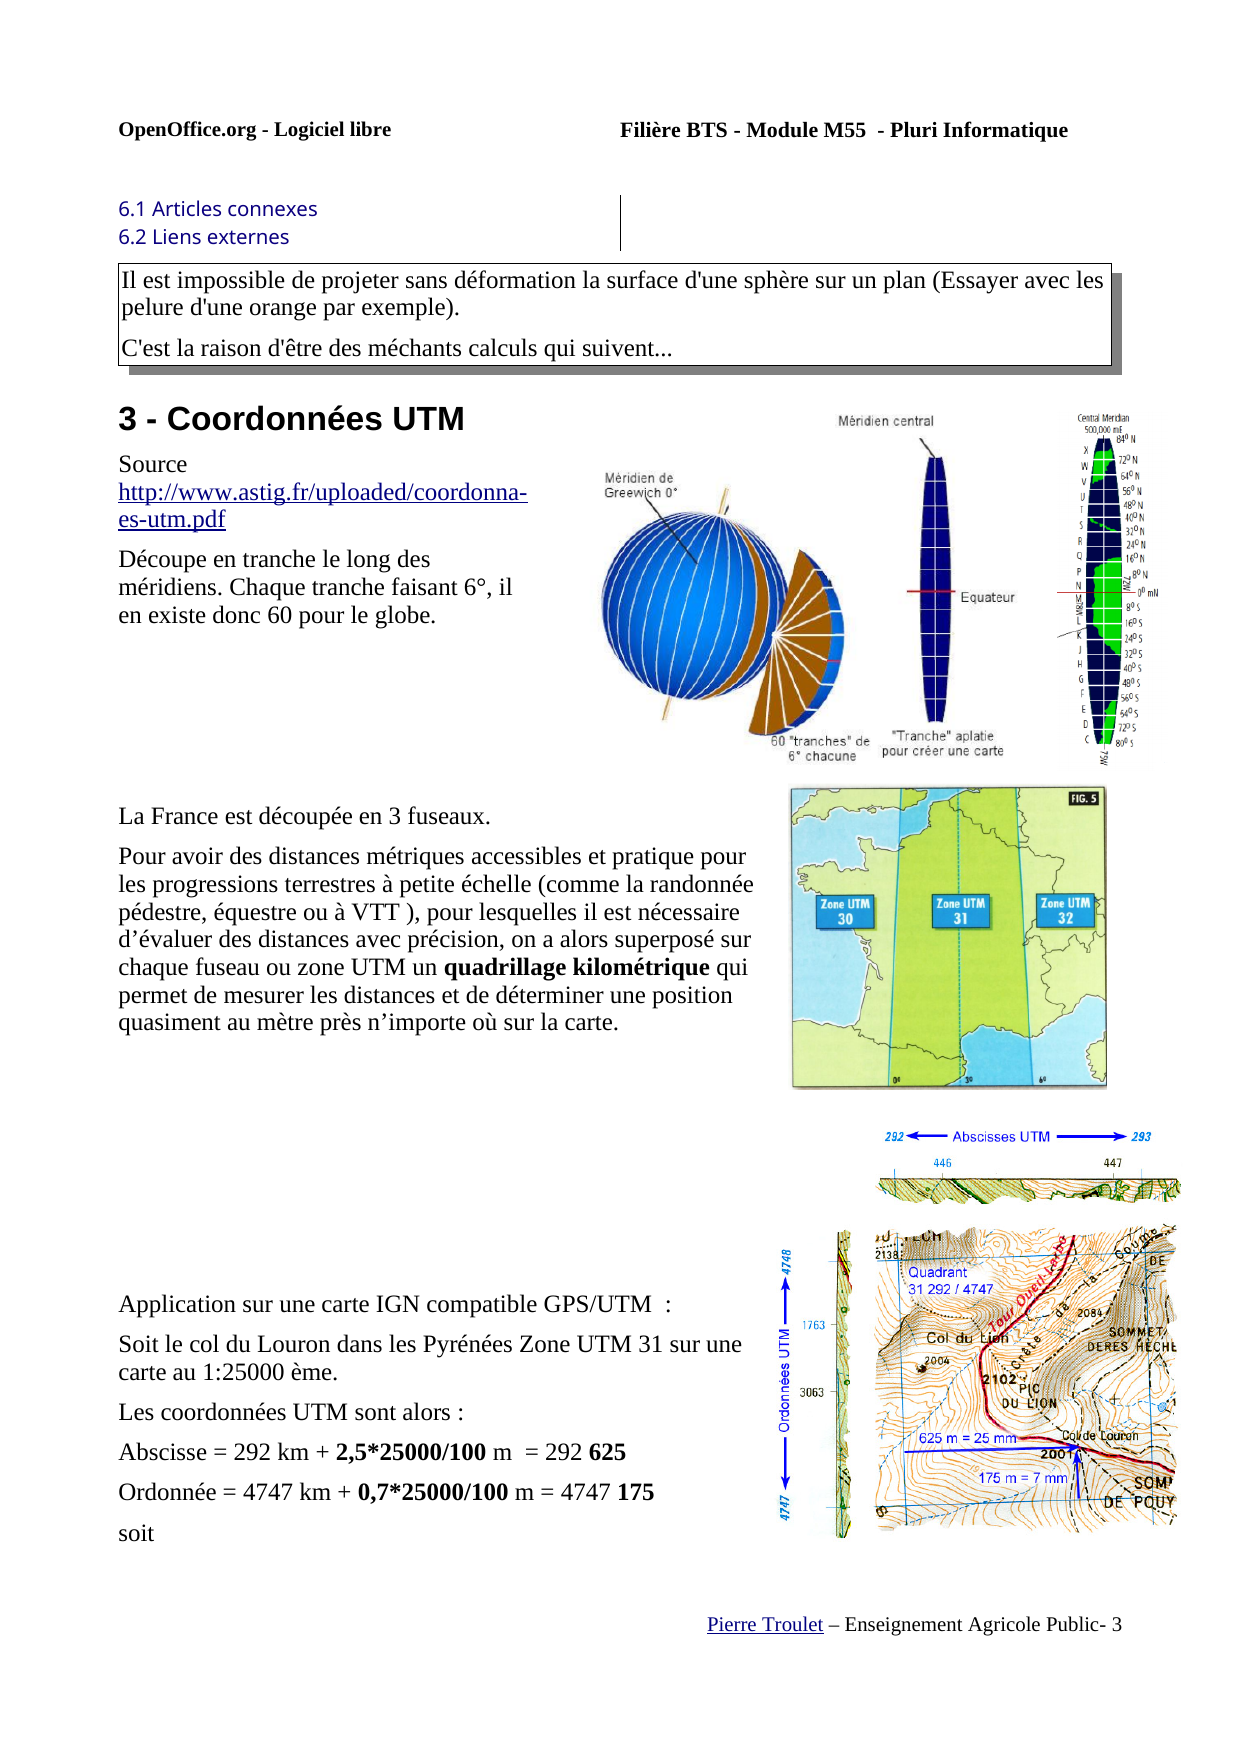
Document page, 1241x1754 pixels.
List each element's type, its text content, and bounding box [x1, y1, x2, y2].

text Les coordonnées UTM sont alors : [118, 1398, 769, 1426]
text C'est la raison d'être des méchants calculs qui suivent... [119, 331, 1111, 364]
text Ordonnée = 4747 km + 0,7*25000/100 m = 4747 175 [118, 1478, 769, 1506]
subtitle Coordonnées UTM [118, 400, 1122, 437]
text 6.1 Articles connexes [118, 195, 611, 223]
text Il est impossible de projeter sans déformation la surface d'une sphère sur un plan (Essayer avec les pelure d'une orange par exemple). [119, 264, 1111, 321]
text 6.2 Liens externes [118, 223, 611, 250]
picture [534, 411, 1189, 1099]
picture [769, 1124, 1183, 1543]
text Soit le col du Louron dans les Pyrénées Zone UTM 31 sur une carte au 1:25000 ème. [118, 1330, 769, 1386]
text Source http://www.astig.fr/uploaded/coordonna-es-utm.pdf [118, 450, 534, 533]
text Découpe en tranche le long des méridiens. Chaque tranche faisant 6°, il en existe donc 60 pour le globe. [118, 546, 534, 629]
text Pour avoir des distances métriques accessibles et pratique pour les progressions terrestres à petite échelle (comme la randonnée pédestre, équestre ou à VTT ), pour lesquelles il est nécessaire d’évaluer des distances avec précision, on a alors superposé sur chaque fuseau ou zone UTM un quadrillage kilométrique qui permet de mesurer les distances et de déterminer une position quasiment au mètre près n’importe où sur la carte. [118, 842, 770, 1036]
text Abscisse = 292 km + 2,5*25000/100 m = 292 625 [118, 1438, 769, 1466]
text soit [118, 1519, 1122, 1546]
text La France est découpée en 3 fuseaux. [118, 802, 770, 830]
text Application sur une carte IGN compatible GPS/UTM : [118, 1290, 769, 1318]
